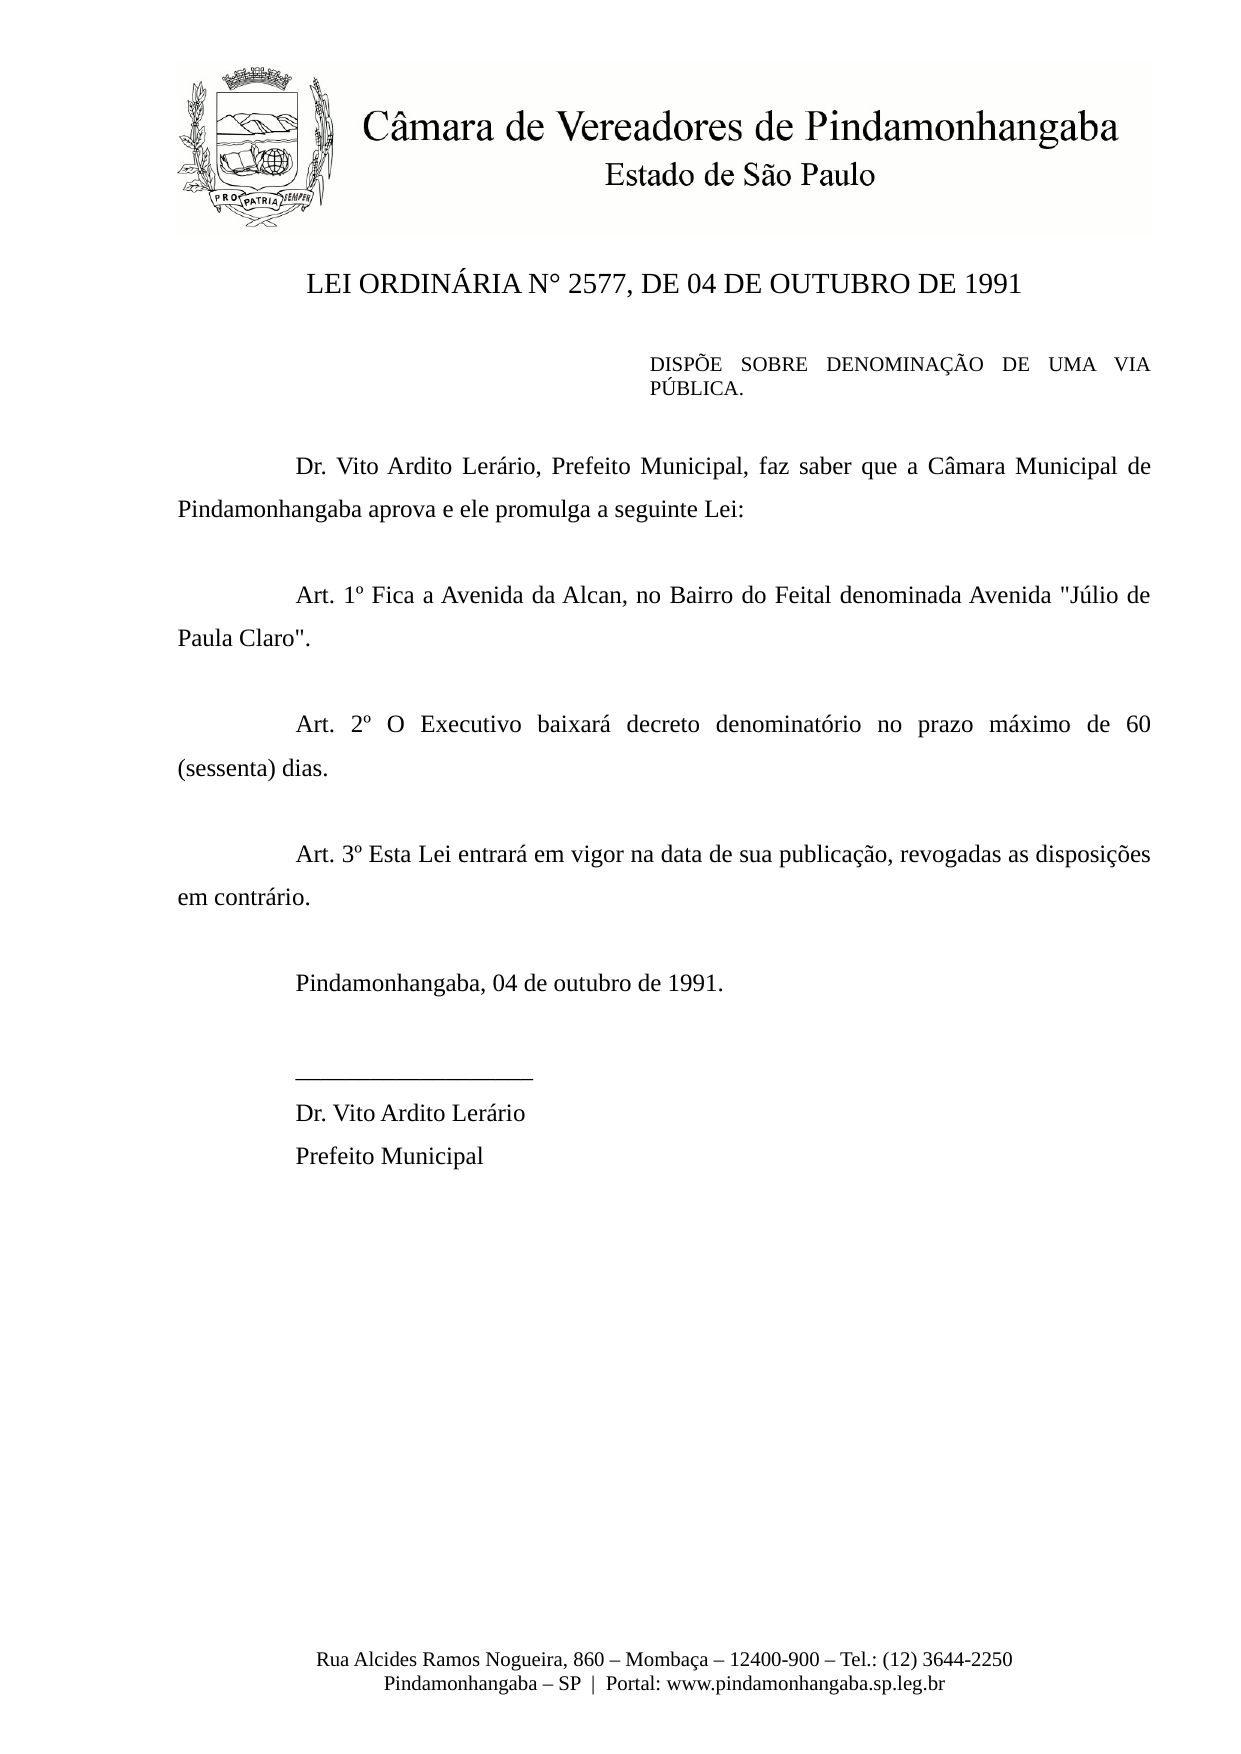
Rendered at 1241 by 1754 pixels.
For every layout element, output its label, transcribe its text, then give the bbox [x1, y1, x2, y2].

text Art. 2º O Executivo baixará decreto denominatório no prazo máximo de 60 (sessenta) dias. [177, 709, 1152, 781]
text Dr. Vito Ardito Lerário [177, 1098, 1152, 1126]
text Art. 3º Esta Lei entrará em vigor na data de sua publicação, revogadas as disposições em contrário. [177, 839, 1152, 911]
text ___________________ [177, 1054, 1152, 1083]
text Art. 1º Fica a Avenida da Alcan, no Bairro do Feital denominada Avenida "Júlio de Paula Claro". [177, 580, 1152, 652]
text Dr. Vito Ardito Lerário, Prefeito Municipal, faz saber que a Câmara Municipal de Pindamonhangaba aprova e ele promulga a seguinte Lei: [177, 451, 1152, 523]
text Pindamonhangaba, 04 de outubro de 1991. [177, 968, 1152, 997]
text Prefeito Municipal [177, 1141, 1152, 1169]
picture [177, 59, 1152, 236]
text DISPÕE SOBRE DENOMINAÇÃO DE UMA VIA PÚBLICA. [649, 352, 1152, 424]
text LEI ORDINÁRIA N° 2577, de 04 de outubro de 1991 [177, 266, 1152, 299]
